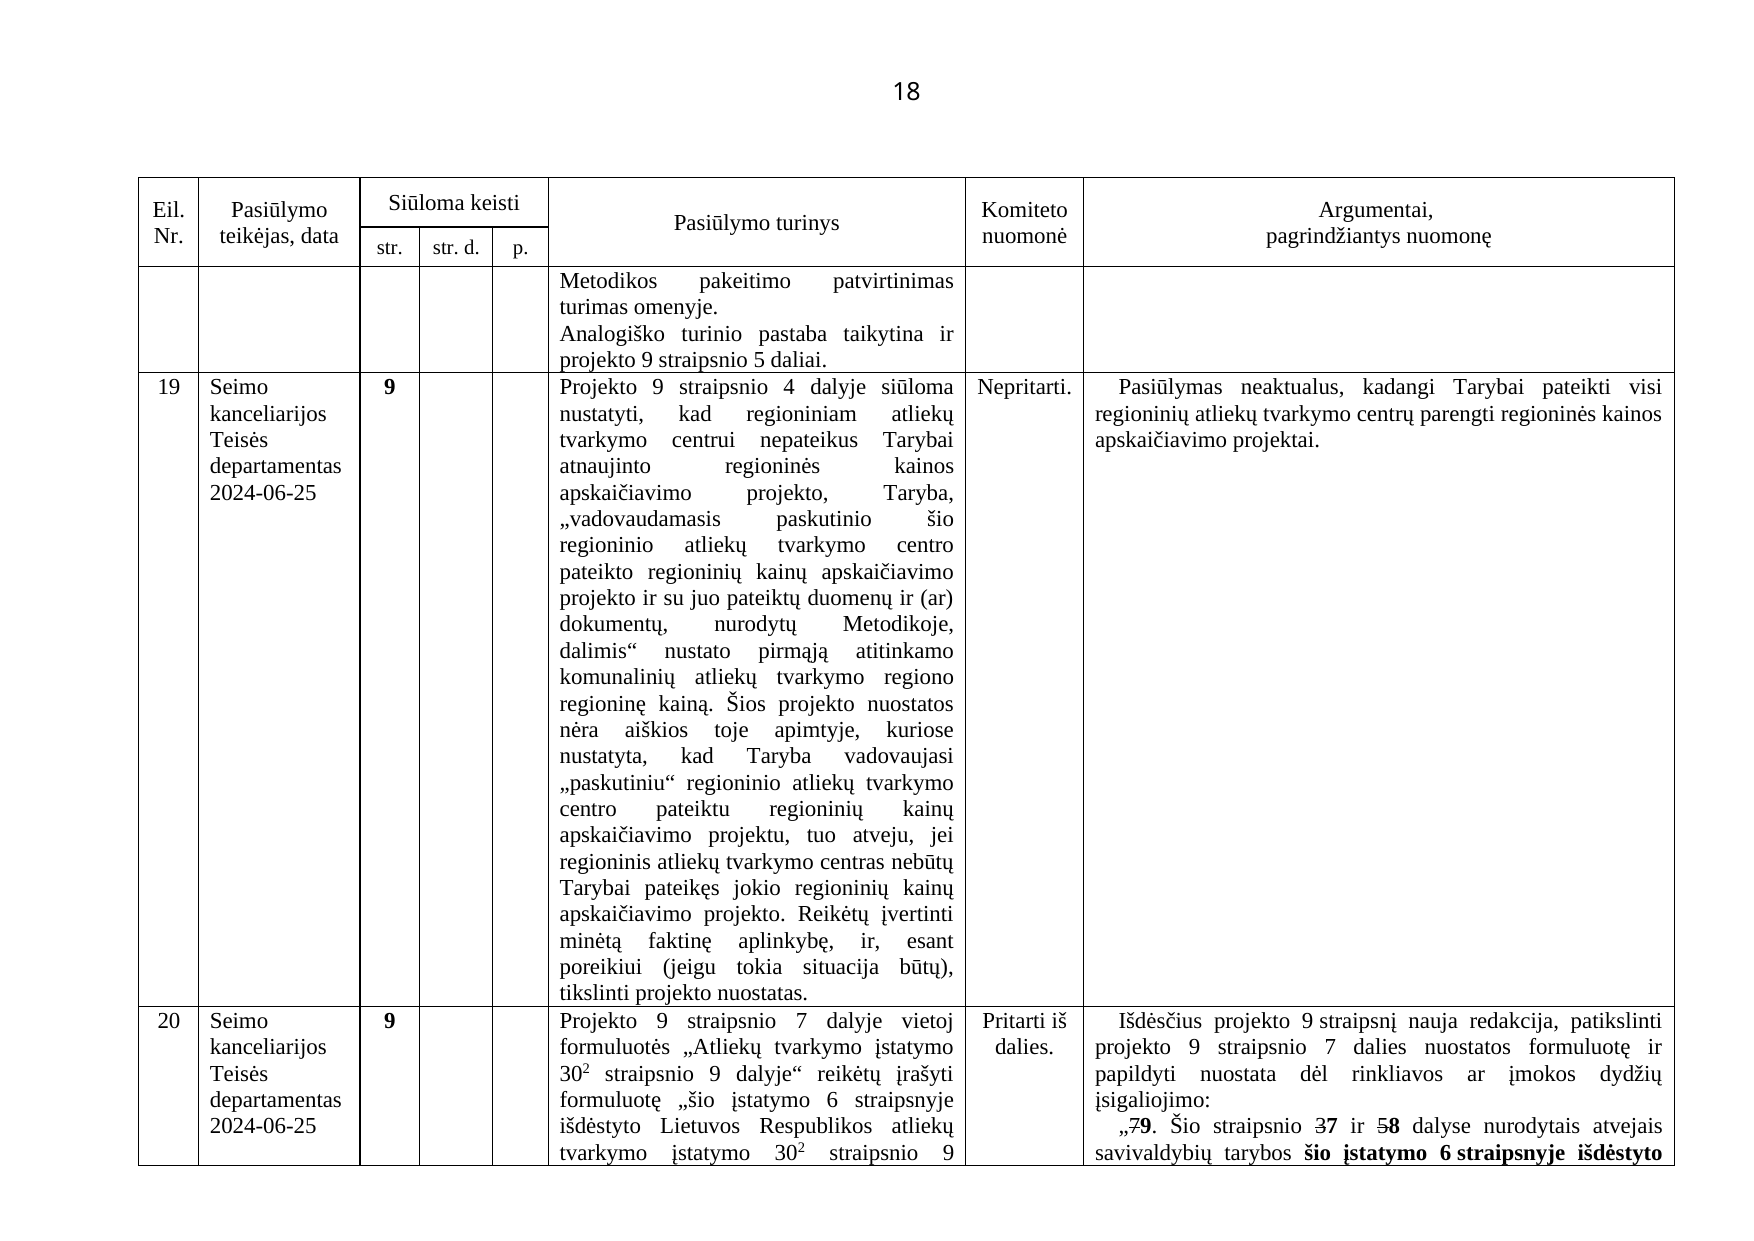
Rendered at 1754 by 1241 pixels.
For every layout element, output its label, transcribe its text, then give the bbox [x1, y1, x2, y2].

table_cell [1084, 267, 1674, 372]
table_cell [420, 373, 492, 1006]
table_cell 9 [361, 1007, 419, 1165]
table_cell [493, 267, 548, 372]
table_cell [966, 267, 1083, 372]
table_header Pasiūlymo teikėjas, data [199, 178, 359, 266]
table_cell [493, 1007, 548, 1165]
table_cell Metodikos pakeitimo patvirtinimas turimas omenyje. Analogiško turinio pastaba taikytina ir projekto 9 straipsnio 5 daliai. [549, 267, 965, 372]
table_cell Pritarti iš dalies. [966, 1007, 1083, 1165]
table_header Siūloma keisti [361, 178, 548, 226]
table_cell str. d. [420, 228, 492, 266]
table_cell [493, 373, 548, 1006]
table_header Eil. Nr. [139, 178, 198, 266]
table_header Komiteto nuomonė [966, 178, 1083, 266]
table_cell 9 [361, 373, 419, 1006]
table_cell [420, 1007, 492, 1165]
table_cell Pasiūlymas neaktualus, kadangi Tarybai pateikti visi regioninių atliekų tvarkymo centrų parengti regioninės kainos apskaičiavimo projektai. [1084, 373, 1674, 1006]
table_cell [139, 267, 198, 372]
table_cell Seimo kanceliarijos Teisės departamentas 2024-06-25 [199, 373, 359, 1006]
table_cell Projekto 9 straipsnio 7 dalyje vietoj formuluotės „Atliekų tvarkymo įstatymo 302 straipsnio 9 dalyje“ reikėtų įrašyti formuluotę „šio įstatymo 6 straipsnyje išdėstyto Lietuvos Respublikos atliekų tvarkymo įstatymo 302 straipsnio 9 [549, 1007, 965, 1165]
table_cell 19 [139, 373, 198, 1006]
table_cell 20 [139, 1007, 198, 1165]
table_cell str. [361, 228, 419, 266]
table_cell [361, 267, 419, 372]
table_cell p. [493, 228, 548, 266]
table_cell Projekto 9 straipsnio 4 dalyje siūloma nustatyti, kad regioniniam atliekų tvarkymo centrui nepateikus Tarybai atnaujinto regioninės kainos apskaičiavimo projekto, Taryba, „vadovaudamasis paskutinio šio regioninio atliekų tvarkymo centro pateikto regioninių kainų apskaičiavimo projekto ir su juo pateiktų duomenų ir (ar) dokumentų, nurodytų Metodikoje, dalimis“ nustato pirmąją atitinkamo komunalinių atliekų tvarkymo regiono regioninę kainą. Šios projekto nuostatos nėra aiškios toje apimtyje, kuriose nustatyta, kad Taryba vadovaujasi „paskutiniu“ regioninio atliekų tvarkymo centro pateiktu regioninių kainų apskaičiavimo projektu, tuo atveju, jei regioninis atliekų tvarkymo centras nebūtų Tarybai pateikęs jokio regioninių kainų apskaičiavimo projekto. Reikėtų įvertinti minėtą faktinę aplinkybę, ir, esant poreikiui (jeigu tokia situacija būtų), tikslinti projekto nuostatas. [549, 373, 965, 1006]
table_header Pasiūlymo turinys [549, 178, 965, 266]
table_cell [420, 267, 492, 372]
table_cell [199, 267, 359, 372]
table_header Argumentai, pagrindžiantys nuomonę [1084, 178, 1674, 266]
table_cell Nepritarti. [966, 373, 1083, 1006]
table_cell Išdėsčius projekto 9 straipsnį nauja redakcija, patikslinti projekto 9 straipsnio 7 dalies nuostatos formuluotę ir papildyti nuostata dėl rinkliavos ar įmokos dydžių įsigaliojimo: „79. Šio straipsnio 37 ir 58 dalyse nurodytais atvejais savivaldybių tarybos šio įstatymo 6 straipsnyje išdėstyto [1084, 1007, 1674, 1165]
table_cell Seimo kanceliarijos Teisės departamentas 2024-06-25 [199, 1007, 359, 1165]
